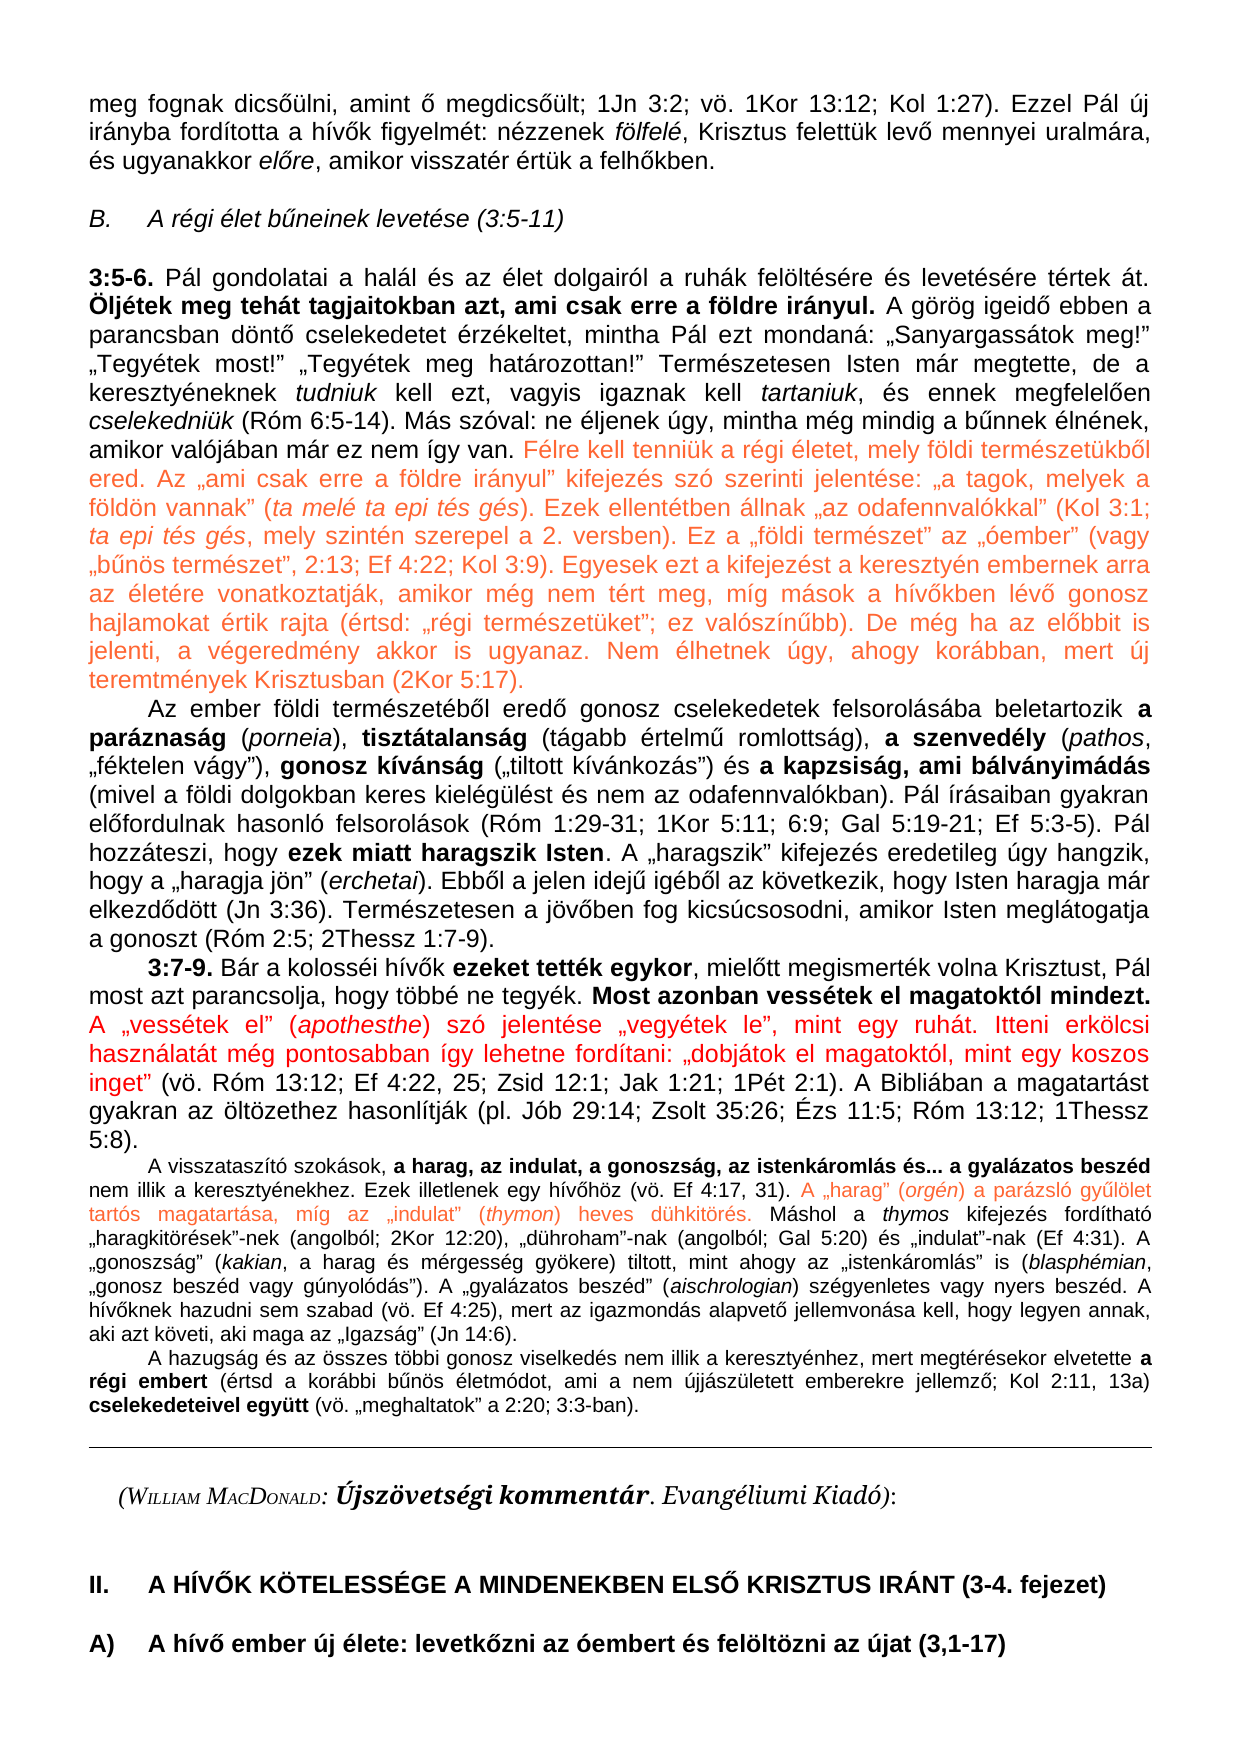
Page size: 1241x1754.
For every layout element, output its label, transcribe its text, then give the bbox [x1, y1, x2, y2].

text A hazugság és az összes többi gonosz viselkedés nem illik a keresztyénhez, mert megtérésekor elvetette a régi embert (értsd a korábbi bűnös életmódot, ami a nem újjászületett emberekre jellemző; Kol 2:11, 13a) cselekedeteivel együtt (vö. „meghaltatok” a 2:20; 3:3-ban). [88, 1346, 1152, 1417]
text meg fognak dicsőülni, amint ő megdicsőült; 1Jn 3:2; vö. 1Kor 13:12; Kol 1:27). Ezzel Pál új irányba fordította a hívők figyelmét: nézzenek fölfelé, Krisztus felettük levő mennyei uralmára, és ugyanakkor előre, amikor visszatér értük a felhőkben. [88, 88, 1152, 175]
text 3:7-9. Bár a kolosséi hívők ezeket tették egykor, mielőtt megismerték volna Krisztust, Pál most azt parancsolja, hogy többé ne tegyék. Most azonban vessétek el magatoktól mindezt. A „vessétek el” (apothesthe) szó jelentése „vegyétek le”, mint egy ruhát. Itteni erkölcsi használatát még pontosabban így lehetne fordítani: „dobjátok el magatoktól, mint egy koszos inget” (vö. Róm 13:12; Ef 4:22, 25; Zsid 12:1; Jak 1:21; 1Pét 2:1). A Bibliában a magatartást gyakran az öltözethez hasonlítják (pl. Jób 29:14; Zsolt 35:26; Ézs 11:5; Róm 13:12; 1Thessz 5:8). [88, 952, 1152, 1154]
text B. A régi élet bűneinek levetése (3:5-11) [88, 204, 1152, 233]
text 3:5-6. Pál gondolatai a halál és az élet dolgairól a ruhák felöltésére és levetésére tértek át. Öljétek meg tehát tagjaitokban azt, ami csak erre a földre irányul. A görög igeidő ebben a parancsban döntő cselekedetet érzékeltet, mintha Pál ezt mondaná: „Sanyargassátok meg!” „Tegyétek most!” „Tegyétek meg határozottan!” Természetesen Isten már megtette, de a keresztyéneknek tudniuk kell ezt, vagyis igaznak kell tartaniuk, és ennek megfelelően cselekedniük (Róm 6:5-14). Más szóval: ne éljenek úgy, mintha még mindig a bűnnek élnének, amikor valójában már ez nem így van. Félre kell tenniük a régi életet, mely földi természetükből ered. Az „ami csak erre a földre irányul” kifejezés szó szerinti jelentése: „a tagok, melyek a földön vannak” (ta melé ta epi tés gés). Ezek ellentétben állnak „az odafennvalókkal” (Kol 3:1; ta epi tés gés, mely szintén szerepel a 2. versben). Ez a „földi természet” az „óember” (vagy „bűnös természet”, 2:13; Ef 4:22; Kol 3:9). Egyesek ezt a kifejezést a keresztyén embernek arra az életére vonatkoztatják, amikor még nem tért meg, míg mások a hívőkben lévő gonosz hajlamokat értik rajta (értsd: „régi természetüket”; ez valószínűbb). De még ha az előbbit is jelenti, a végeredmény akkor is ugyanaz. Nem élhetnek úgy, ahogy korábban, mert új teremtmények Krisztusban (2Kor 5:17). [88, 262, 1152, 694]
text A visszataszító szokások, a harag, az indulat, a gonoszság, az istenkáromlás és... a gyalázatos beszéd nem illik a keresztyénekhez. Ezek illetlenek egy hívőhöz (vö. Ef 4:17, 31). A „harag” (orgén) a parázsló gyűlölet tartós magatartása, míg az „indulat” (thymon) heves dühkitörés. Máshol a thymos kifejezés fordítható „haragkitörések”-nek (angolból; 2Kor 12:20), „dühroham”-nak (angolból; Gal 5:20) és „indulat”-nak (Ef 4:31). A „gonoszság” (kakian, a harag és mérgesség gyökere) tiltott, mint ahogy az „istenkáromlás” is (blasphémian, „gonosz beszéd vagy gúnyolódás”). A „gyalázatos beszéd” (aischrologian) szégyenletes vagy nyers beszéd. A hívőknek hazudni sem szabad (vö. Ef 4:25), mert az igazmondás alapvető jellemvonása kell, hogy legyen annak, aki azt követi, aki maga az „Igazság” (Jn 14:6). [88, 1154, 1152, 1346]
text Az ember földi természetéből eredő gonosz cselekedetek felsorolásába beletartozik a paráznaság (porneia), tisztátalanság (tágabb értelmű romlottság), a szenvedély (pathos, „féktelen vágy”), gonosz kívánság („tiltott kívánkozás”) és a kapzsiság, ami bálványimádás (mivel a földi dolgokban keres kielégülést és nem az odafennvalókban). Pál írásaiban gyakran előfordulnak hasonló felsorolások (Róm 1:29-31; 1Kor 5:11; 6:9; Gal 5:19-21; Ef 5:3-5). Pál hozzáteszi, hogy ezek miatt haragszik Isten. A „haragszik” kifejezés eredetileg úgy hangzik, hogy a „haragja jön” (erchetai). Ebből a jelen idejű igéből az következik, hogy Isten haragja már elkezdődött (Jn 3:36). Természetesen a jövőben fog kicsúcsosodni, amikor Isten meglátogatja a gonoszt (Róm 2:5; 2Thessz 1:7-9). [88, 694, 1152, 952]
text A) A hívő ember új élete: levetkőzni az óembert és felöltözni az újat (3,1-17) [88, 1628, 1152, 1657]
text II. A HÍVŐK KÖTELESSÉGE A MINDENEKBEN ELSŐ KRISZTUS IRÁNT (3-4. fejezet) [88, 1570, 1152, 1599]
text (William MacDonald: Újszövetségi kommentár. Evangéliumi Kiadó): [88, 1448, 1152, 1541]
